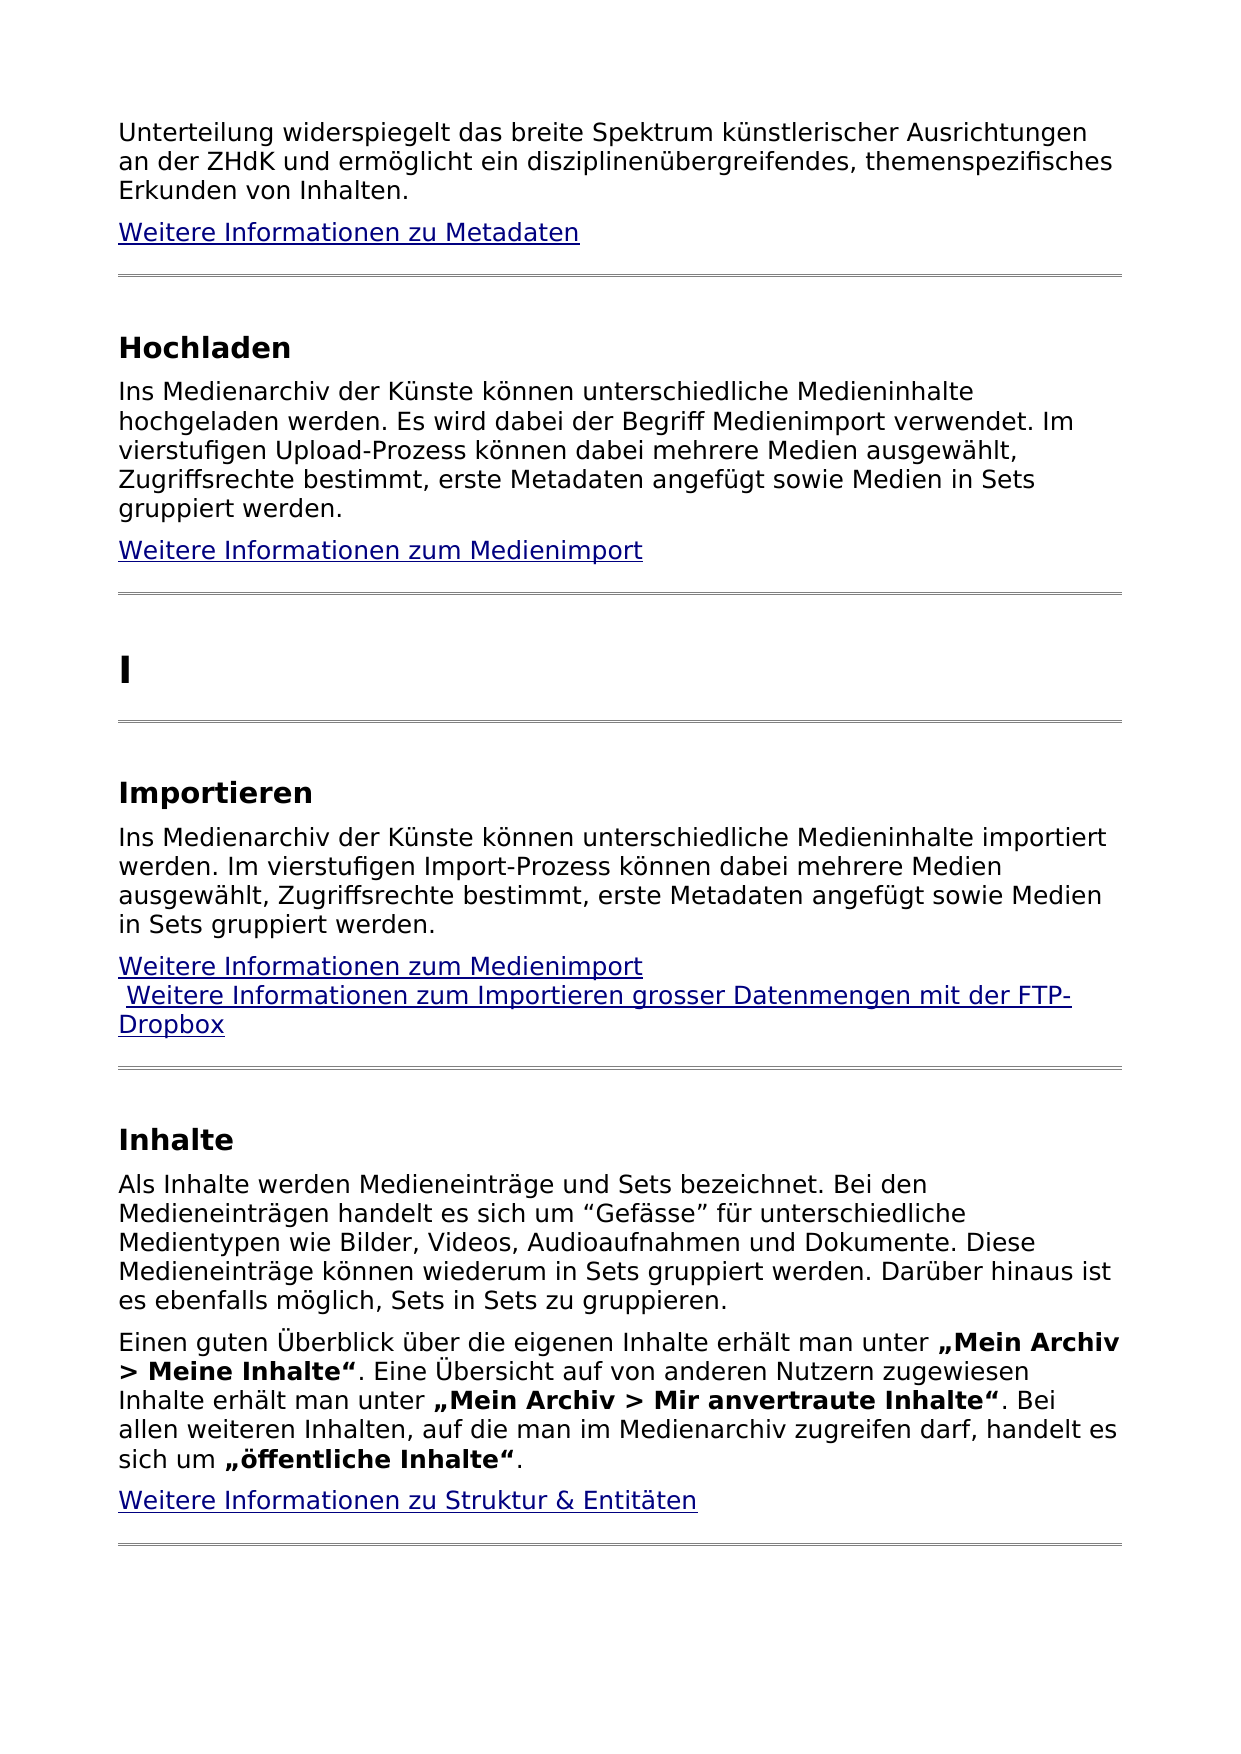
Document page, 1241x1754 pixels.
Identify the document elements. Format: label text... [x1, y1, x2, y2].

text Weitere Informationen zu Metadaten [118, 218, 1122, 247]
subtitle Hochladen [118, 331, 1122, 365]
text Einen guten Überblick über die eigenen Inhalte erhält man unter „Mein Archiv > Meine Inhalte“. Eine Übersicht auf von anderen Nutzern zugewiesen Inhalte erhält man unter „Mein Archiv > Mir anvertraute Inhalte“. Bei allen weiteren Inhalten, auf die man im Medienarchiv zugreifen darf, handelt es sich um „öffentliche Inhalte“. [118, 1328, 1122, 1474]
text Weitere Informationen zum Medienimport [118, 536, 1122, 565]
text Unterteilung widerspiegelt das breite Spektrum künstlerischer Ausrichtungen an der ZHdK und ermöglicht ein disziplinenübergreifendes, themenspezifisches Erkunden von Inhalten. [118, 118, 1122, 206]
subtitle Inhalte [118, 1123, 1122, 1157]
text Weitere Informationen zum Medienimport Weitere Informationen zum Importieren grosser Datenmengen mit der FTP-Dropbox [118, 952, 1122, 1039]
text Als Inhalte werden Medieneinträge und Sets bezeichnet. Bei den Medieneinträgen handelt es sich um “Gefässe” für unterschiedliche Medientypen wie Bilder, Videos, Audioaufnahmen und Dokumente. Diese Medieneinträge können wiederum in Sets gruppiert werden. Darüber hinaus ist es ebenfalls möglich, Sets in Sets zu gruppieren. [118, 1170, 1122, 1316]
subtitle I [118, 649, 1122, 693]
text Ins Medienarchiv der Künste können unterschiedliche Medieninhalte hochgeladen werden. Es wird dabei der Begriff Medienimport verwendet. Im vierstufigen Upload-Prozess können dabei mehrere Medien ausgewählt, Zugriffsrechte bestimmt, erste Metadaten angefügt sowie Medien in Sets gruppiert werden. [118, 378, 1122, 523]
text Weitere Informationen zu Struktur & Entitäten [118, 1487, 1122, 1516]
text Ins Medienarchiv der Künste können unterschiedliche Medieninhalte importiert werden. Im vierstufigen Import-Prozess können dabei mehrere Medien ausgewählt, Zugriffsrechte bestimmt, erste Metadaten angefügt sowie Medien in Sets gruppiert werden. [118, 823, 1122, 939]
subtitle Importieren [118, 776, 1122, 810]
